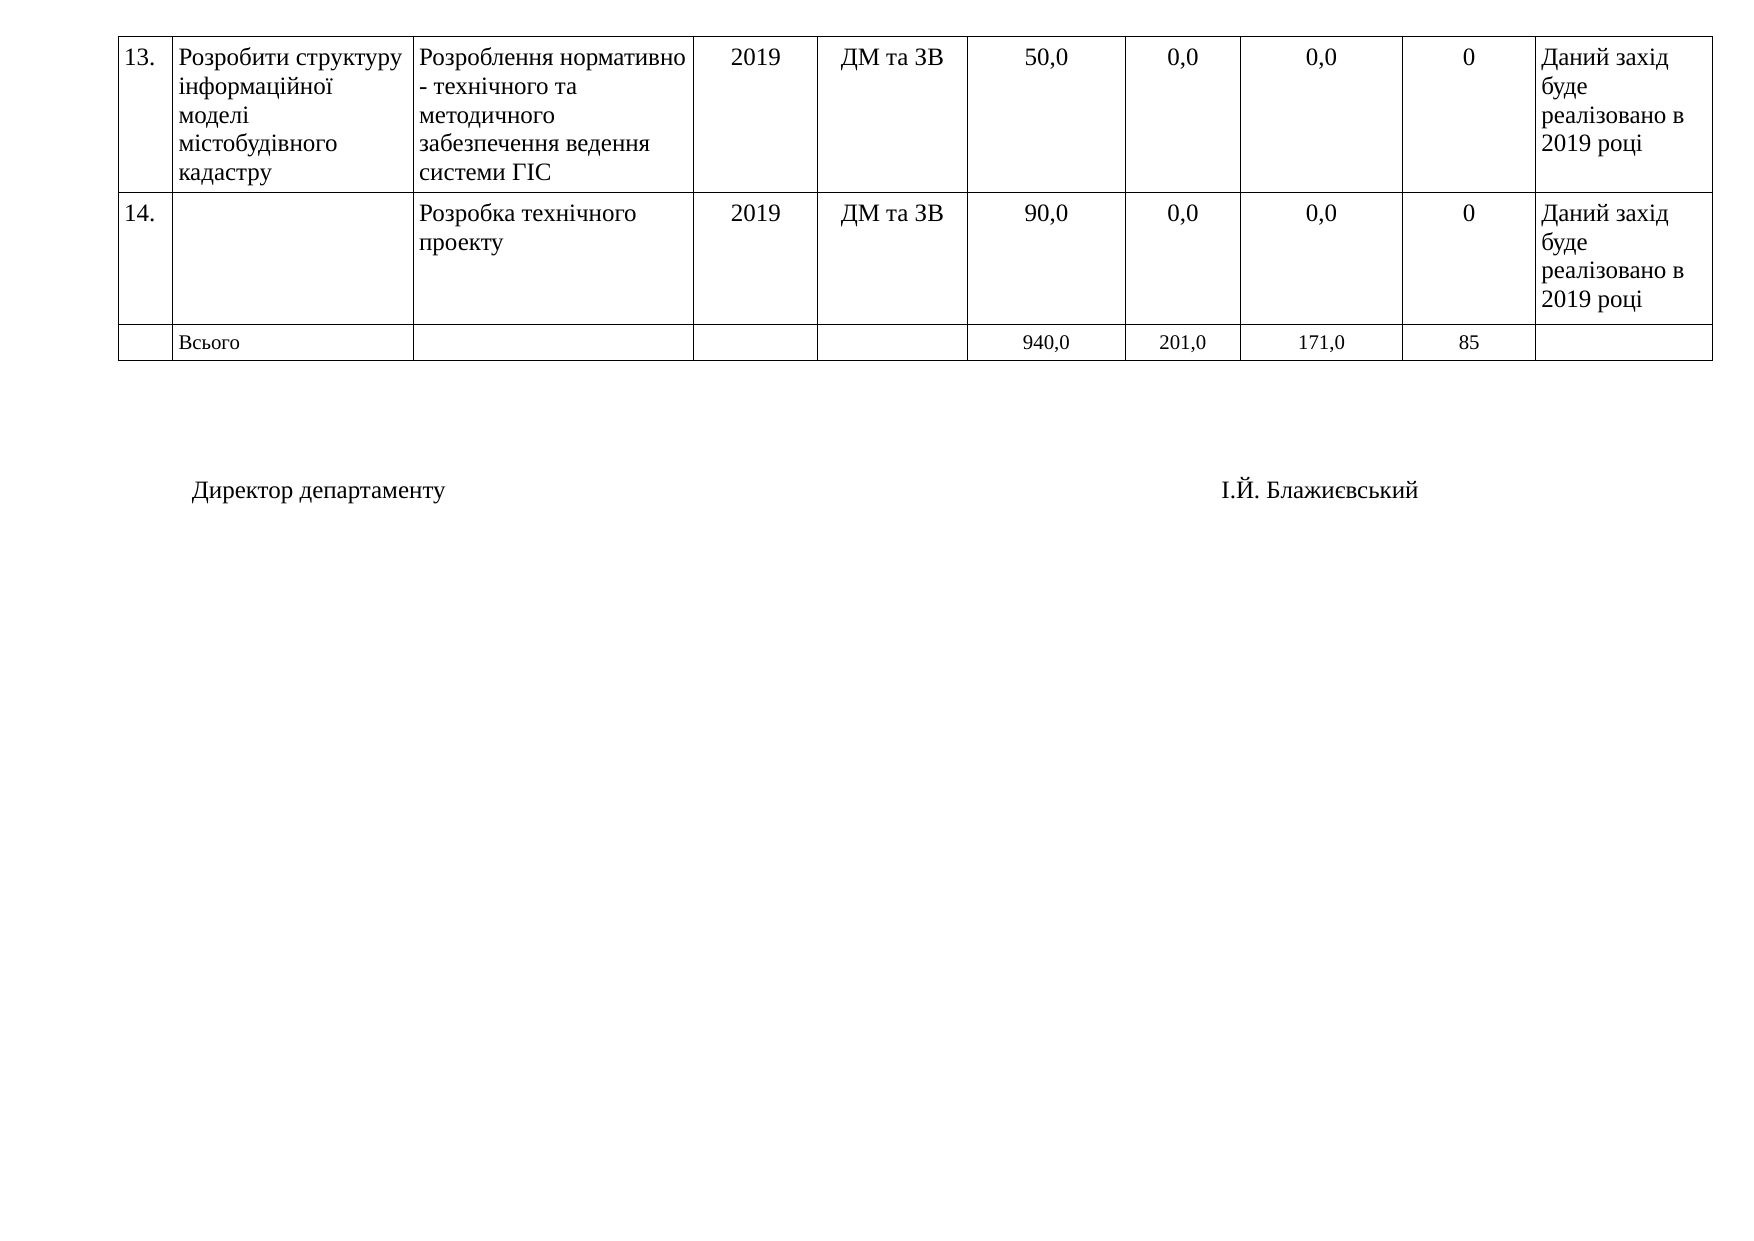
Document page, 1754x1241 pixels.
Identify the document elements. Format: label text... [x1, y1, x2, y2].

table_cell Даний захід буде реалізовано в 2019 році [1536, 193, 1712, 324]
table_cell [414, 325, 693, 360]
table_cell 0,0 [1241, 193, 1402, 324]
table_cell 0,0 [1241, 37, 1402, 192]
table_cell 0 [1403, 193, 1535, 324]
table_cell ДМ та ЗВ [818, 193, 967, 324]
table_cell 0,0 [1126, 193, 1240, 324]
table_cell [818, 325, 967, 360]
table_cell [694, 325, 817, 360]
table_cell Розробити структуру інформаційної моделі містобудівного кадастру [173, 37, 413, 192]
table_cell 171,0 [1241, 325, 1402, 360]
table_cell 0 [1403, 37, 1535, 192]
table_cell Розроблення нормативно - технічного та методичного забезпечення ведення системи ГІС [414, 37, 693, 192]
table_cell [1713, 192, 1754, 324]
table_cell Всього [173, 325, 413, 360]
table_cell [1713, 324, 1754, 360]
table_cell [1713, 36, 1754, 192]
table_cell 50,0 [968, 37, 1125, 192]
table_cell [173, 193, 413, 324]
table_cell 13. [119, 37, 172, 192]
table_cell Розробка технічного проекту [414, 193, 693, 324]
table_cell [1536, 325, 1712, 360]
table_cell 14. [119, 193, 172, 324]
table_cell 0,0 [1126, 37, 1240, 192]
table_cell 201,0 [1126, 325, 1240, 360]
table_cell Даний захід буде реалізовано в 2019 році [1536, 37, 1712, 192]
text Директор департаменту І.Й. Блажиєвський [118, 476, 1636, 504]
table_cell 2019 [694, 193, 817, 324]
table_cell 90,0 [968, 193, 1125, 324]
table_cell [119, 325, 172, 360]
table_cell 940,0 [968, 325, 1125, 360]
table_cell 85 [1403, 325, 1535, 360]
table_cell 2019 [694, 37, 817, 192]
table_cell ДМ та ЗВ [818, 37, 967, 192]
